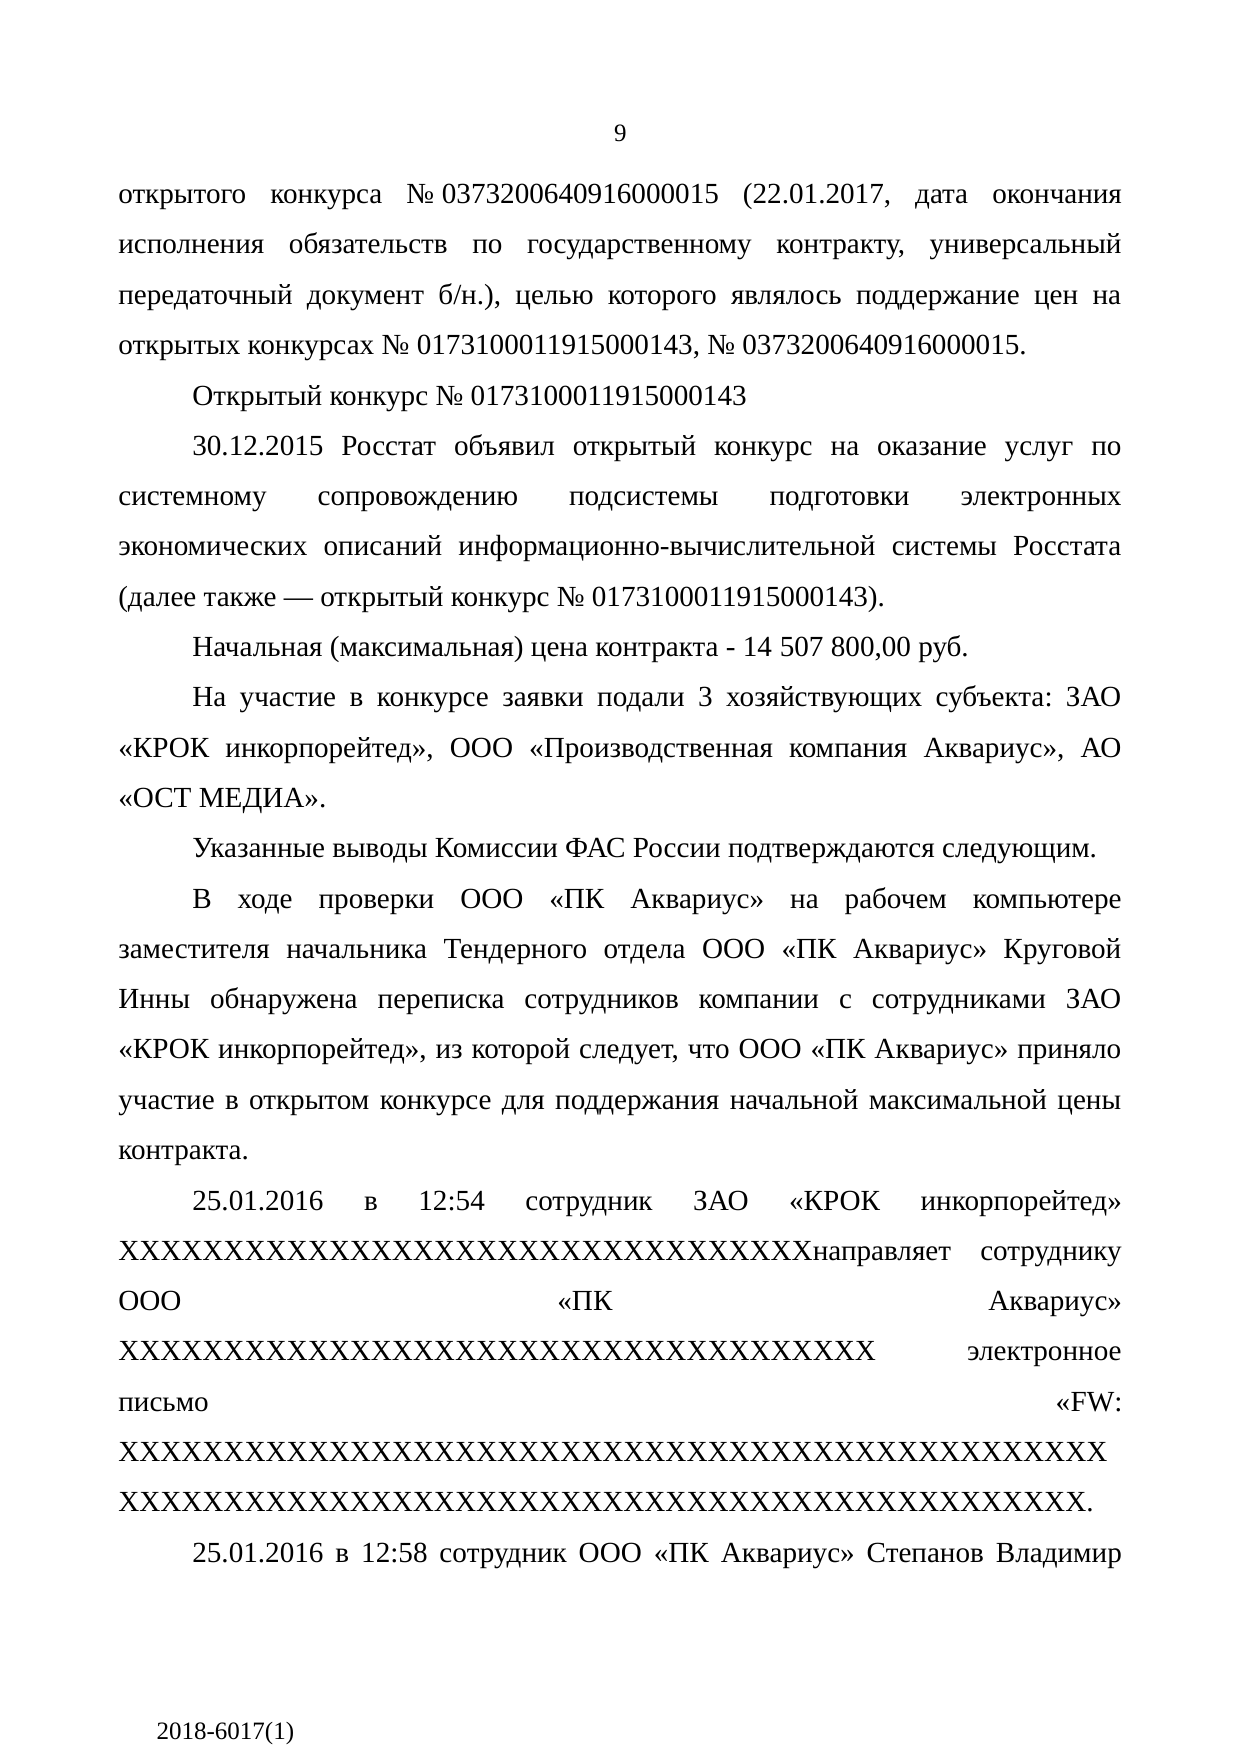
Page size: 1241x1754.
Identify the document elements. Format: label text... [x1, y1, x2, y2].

text 25.01.2016 в 12:58 сотрудник ООО «ПК Аквариус» Степанов Владимир [118, 1535, 1122, 1568]
text открытого конкурса № 0373200640916000015 (22.01.2017, дата окончания исполнения обязательств по государственному контракту, универсальный передаточный документ б/н.), целью которого являлось поддержание цен на открытых конкурсах № 0173100011915000143, № 0373200640916000015. [118, 176, 1122, 361]
text В ходе проверки ООО «ПК Аквариус» на рабочем компьютере заместителя начальника Тендерного отдела ООО «ПК Аквариус» Круговой Инны обнаружена переписка сотрудников компании с сотрудниками ЗАО «КРОК инкорпорейтед», из которой следует, что ООО «ПК Аквариус» приняло участие в открытом конкурсе для поддержания начальной максимальной цены контракта. [118, 881, 1122, 1166]
text 25.01.2016 в 12:54 сотрудник ЗАО «КРОК инкорпорейтед» XXXXXXXXXXXXXXXXXXXXXXXXXXXXXXXXXнаправляет сотруднику ООО «ПК Аквариус» XXXXXXXXXXXXXXXXXXXXXXXXXXXXXXXXXXXX электронное письмо «FW: XXXXXXXXXXXXXXXXXXXXXXXXXXXXXXXXXXXXXXXXXXXXXXXXXXXXXXXXXXXXXXXXXXXXXXXXXXXXXXXXXXXXXXXXXXXXX. [118, 1183, 1122, 1518]
text Начальная (максимальная) цена контракта - 14 507 800,00 руб. [118, 629, 1122, 663]
text На участие в конкурсе заявки подали 3 хозяйствующих субъекта: ЗАО «КРОК инкорпорейтед», ООО «Производственная компания Аквариус», АО «ОСТ МЕДИА». [118, 679, 1122, 814]
text Открытый конкурс № 0173100011915000143 [118, 378, 1122, 411]
text 30.12.2015 Росстат объявил открытый конкурс на оказание услуг по системному сопровождению подсистемы подготовки электронных экономических описаний информационно-вычислительной системы Росстата (далее также — открытый конкурс № 0173100011915000143). [118, 428, 1122, 612]
text Указанные выводы Комиссии ФАС России подтверждаются следующим. [118, 830, 1122, 864]
